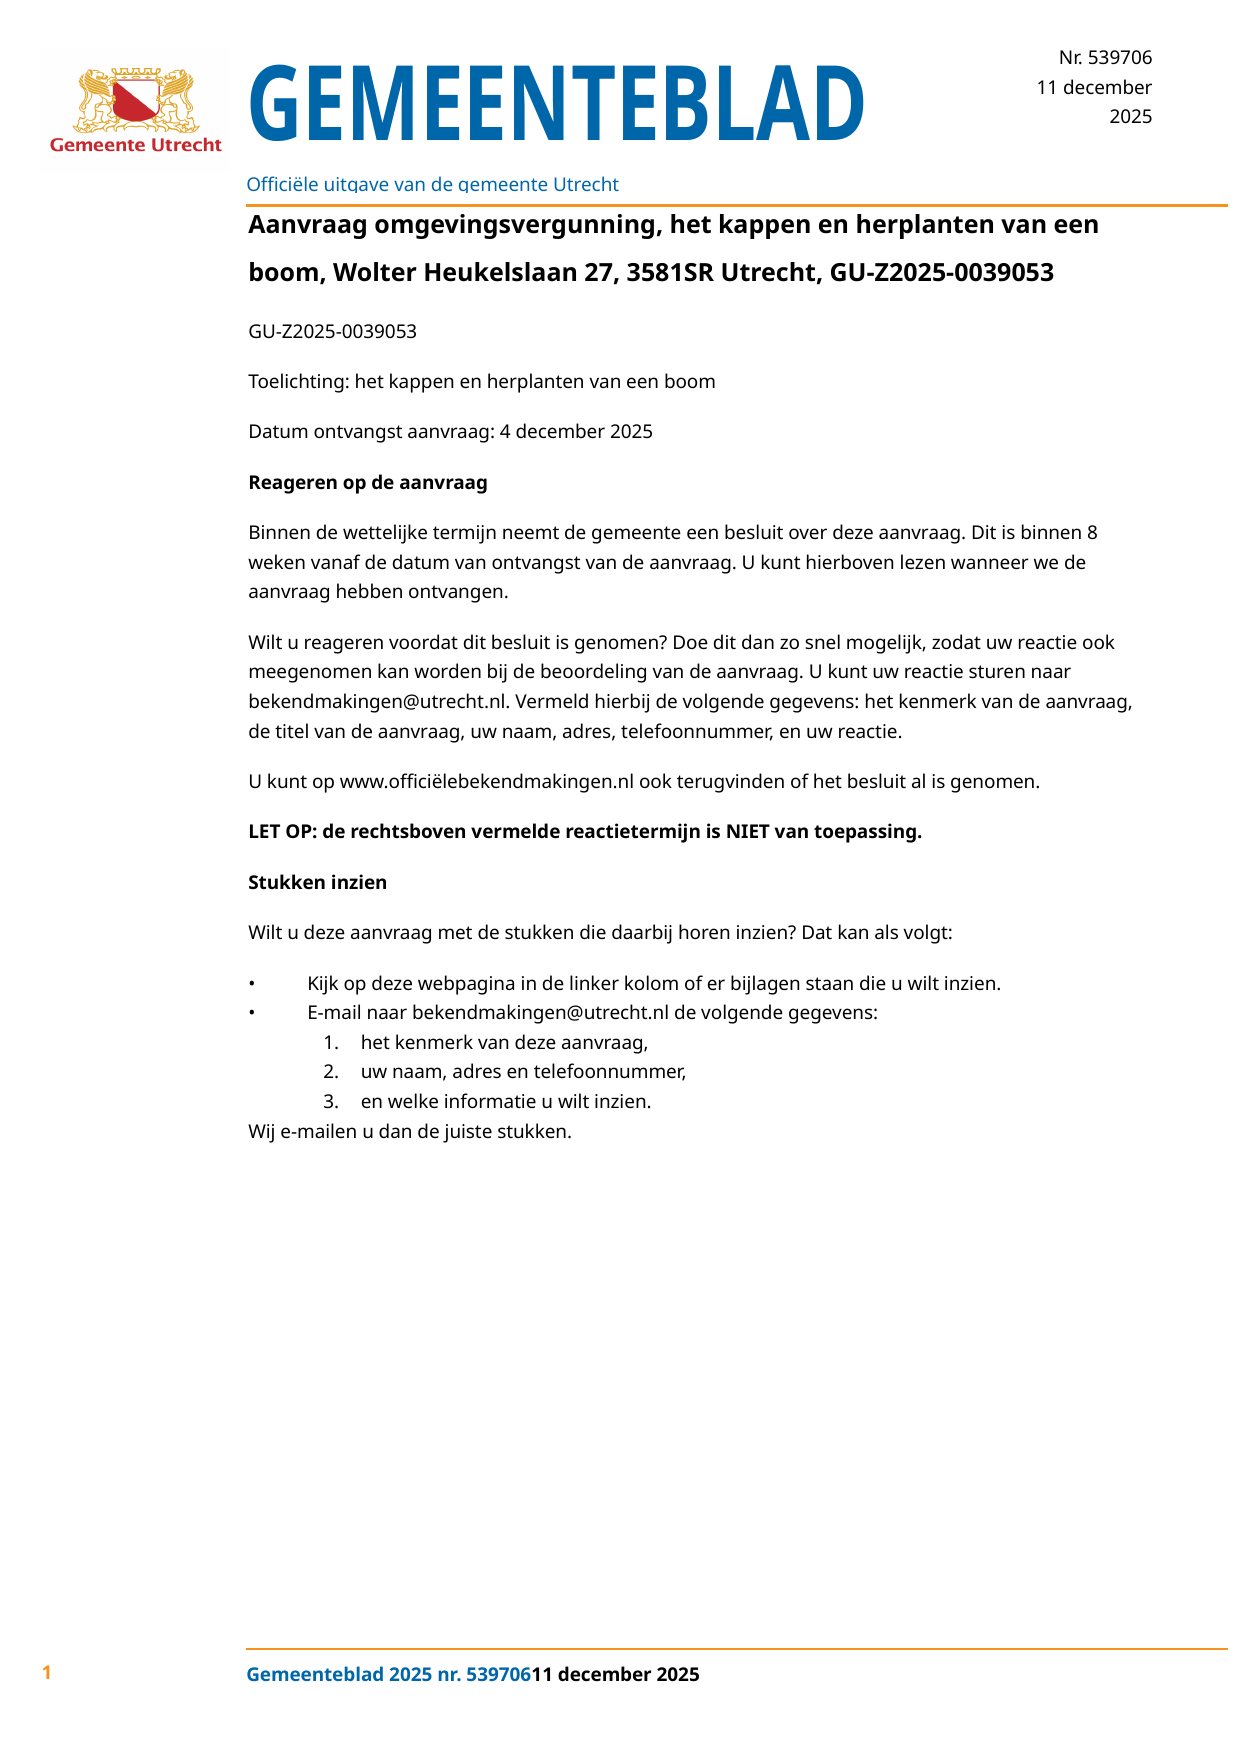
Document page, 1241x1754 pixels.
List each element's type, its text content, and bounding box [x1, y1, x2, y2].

picture [41, 47, 231, 172]
text U kunt op www.officiëlebekendmakingen.nl ook terugvinden of het besluit al is genomen. [248, 768, 1152, 794]
text Binnen de wettelijke termijn neemt de gemeente een besluit over deze aanvraag. Dit is binnen 8 weken vanaf de datum van ontvangst van de aanvraag. U kunt hierboven lezen wanneer we de aanvraag hebben ontvangen. [248, 519, 1152, 604]
list Kijk op deze webpagina in de linker kolom of er bijlagen staan die u wilt inzien. [248, 970, 1152, 996]
text Wilt u deze aanvraag met de stukken die daarbij horen inzien? Dat kan als volgt: [248, 919, 1152, 945]
list het kenmerk van deze aanvraag, [323, 1029, 1152, 1055]
text Wilt u reageren voordat dit besluit is genomen? Doe dit dan zo snel mogelijk, zodat uw reactie ook meegenomen kan worden bij de beoordeling van de aanvraag. U kunt uw reactie sturen naar bekendmakingen@utrecht.nl. Vermeld hierbij de volgende gegevens: het kenmerk van de aanvraag, de titel van de aanvraag, uw naam, adres, telefoonnummer, en uw reactie. [248, 629, 1152, 744]
text Stukken inzien [248, 869, 1152, 895]
text Aanvraag omgevingsvergunning, het kappen en herplanten van een boom, Wolter Heukelslaan 27, 3581SR Utrecht, GU-Z2025-0039053 [248, 207, 1152, 288]
list E-mail naar bekendmakingen@utrecht.nl de volgende gegevens: [248, 999, 1152, 1025]
list uw naam, adres en telefoonnummer, [323, 1059, 1152, 1084]
text Wij e-mailen u dan de juiste stukken. [248, 1118, 1152, 1144]
list en welke informatie u wilt inzien. [323, 1088, 1152, 1114]
text LET OP: de rechtsboven vermelde reactietermijn is NIET van toepassing. [248, 819, 1152, 844]
text Datum ontvangst aanvraag: 4 december 2025 [248, 419, 1152, 444]
text Toelichting: het kappen en herplanten van een boom [248, 368, 1152, 394]
text GU-Z2025-0039053 [248, 318, 1152, 344]
text Reageren op de aanvraag [248, 469, 1152, 495]
